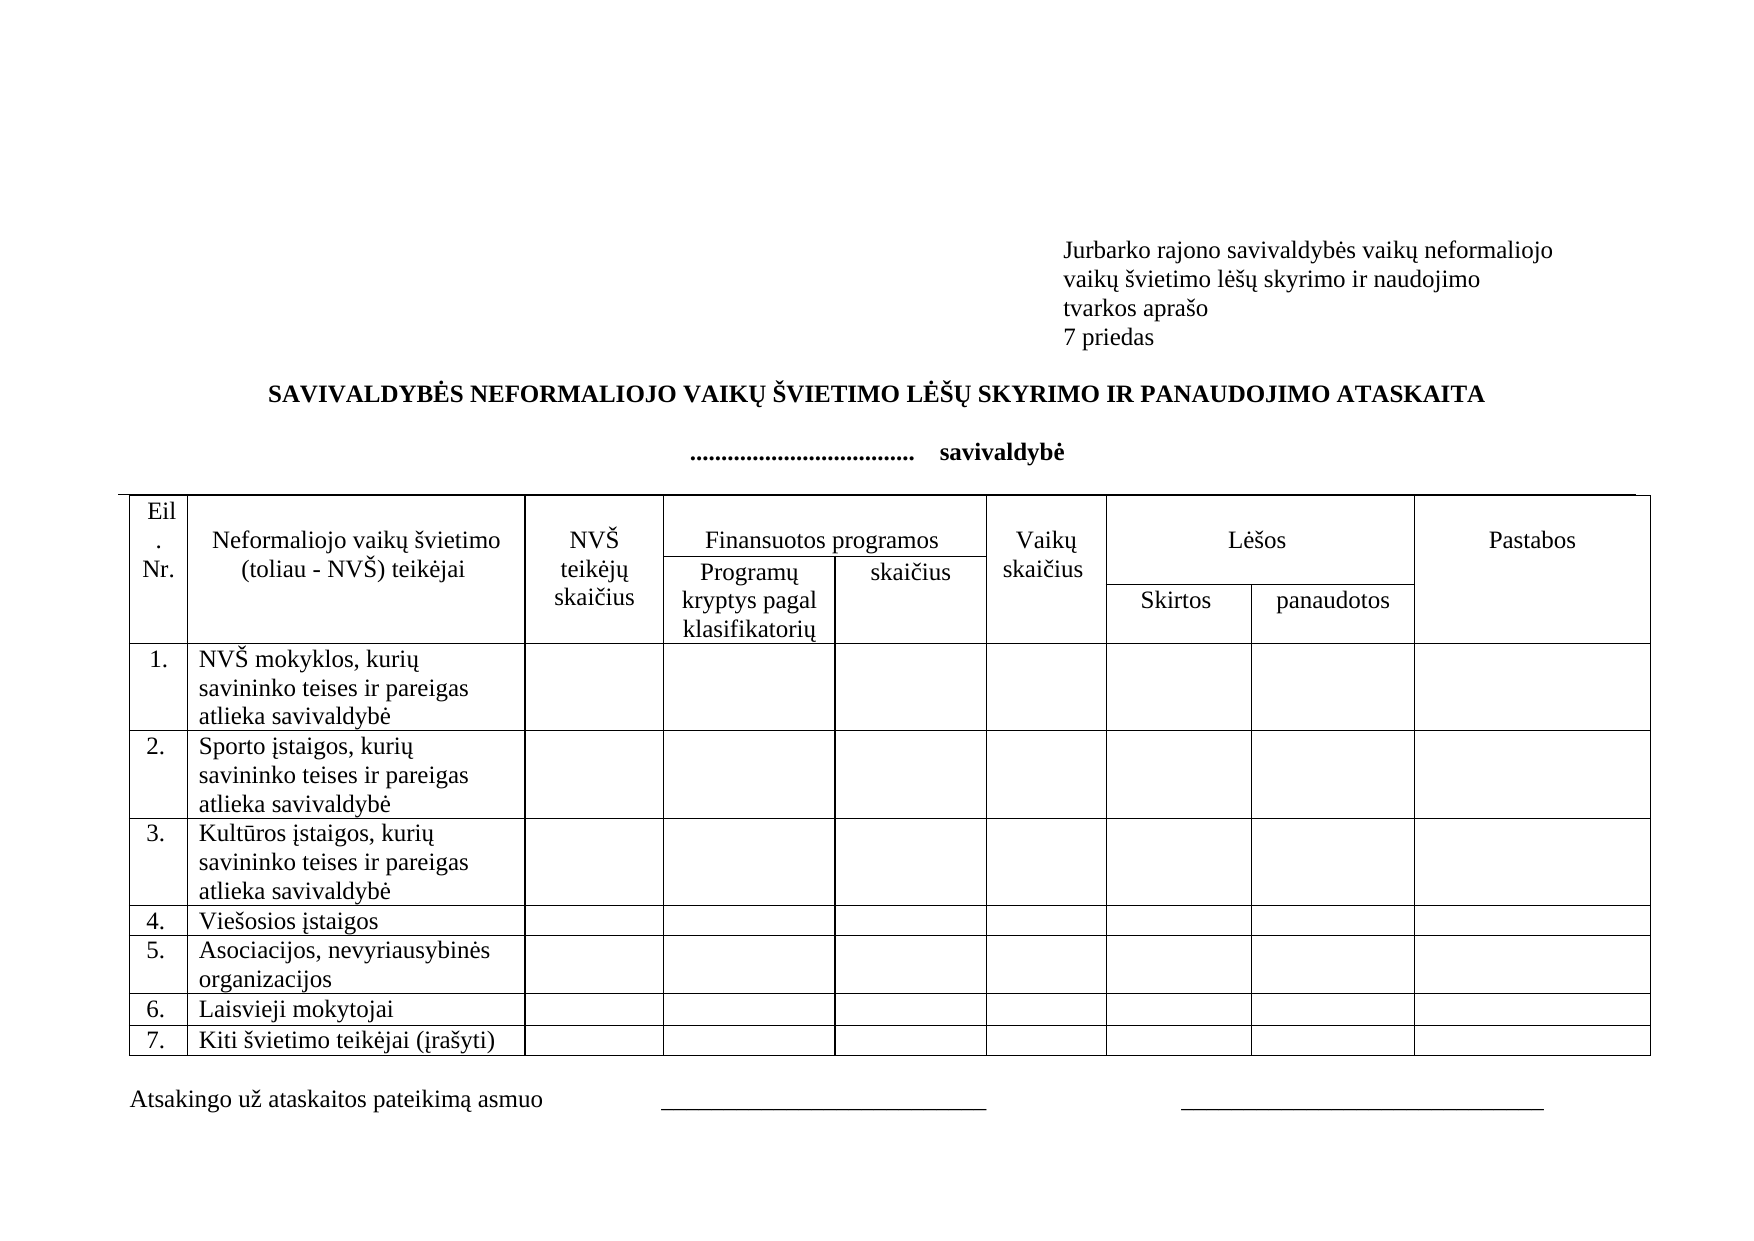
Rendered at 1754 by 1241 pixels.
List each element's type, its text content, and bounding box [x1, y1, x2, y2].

table_cell [664, 1026, 834, 1055]
table_cell [1415, 644, 1650, 730]
table_cell [1107, 994, 1251, 1024]
table_cell [987, 936, 1106, 993]
table_cell [1252, 906, 1414, 934]
table_cell Viešosios įstaigos [188, 906, 524, 934]
table_cell [1252, 1026, 1414, 1055]
text .................................... savivaldybė [118, 437, 1636, 465]
table_cell [1107, 644, 1251, 730]
table_cell Asociacijos, nevyriausybinės organizacijos [188, 936, 524, 993]
table_cell [526, 994, 663, 1024]
table_cell [836, 644, 986, 730]
table_cell [987, 994, 1106, 1024]
table_cell 1. [130, 644, 187, 730]
table_cell [1415, 936, 1650, 993]
table_cell [836, 994, 986, 1024]
table_cell [526, 644, 663, 730]
table_cell [1415, 731, 1650, 817]
table_header __________________________ [573, 1085, 1074, 1140]
table_cell [664, 644, 834, 730]
table_cell [664, 819, 834, 905]
table_header Lėšos [1107, 496, 1414, 584]
table_cell [836, 731, 986, 817]
table_cell [664, 906, 834, 934]
table_cell [664, 936, 834, 993]
table_cell [1415, 819, 1650, 905]
table_cell [836, 936, 986, 993]
table_cell [836, 1026, 986, 1055]
table_cell [987, 731, 1106, 817]
table_cell panaudotos [1252, 585, 1414, 643]
text tvarkos aprašo [591, 293, 1700, 322]
table_cell Programų kryptys pagal klasifikatorių [664, 557, 834, 643]
table_cell 2. [130, 731, 187, 817]
table_cell Laisvieji mokytojai [188, 994, 524, 1024]
table_cell [526, 819, 663, 905]
table_cell [1415, 906, 1650, 934]
table_cell [1107, 906, 1251, 934]
table_cell [526, 906, 663, 934]
table_cell 4. [130, 906, 187, 934]
table_cell [987, 906, 1106, 934]
table_cell 7. [130, 1026, 187, 1055]
table_cell [987, 1026, 1106, 1055]
table_header _____________________________ [1074, 1085, 1650, 1140]
table_cell [1252, 819, 1414, 905]
table_cell [1252, 644, 1414, 730]
table_header NVŠ teikėjų skaičius [526, 496, 663, 643]
table_cell Kiti švietimo teikėjai (įrašyti) [188, 1026, 524, 1055]
table_cell [836, 906, 986, 934]
table_header Eil. Nr. [130, 496, 187, 643]
table_cell [1107, 819, 1251, 905]
table_cell [526, 731, 663, 817]
table_cell 6. [130, 994, 187, 1024]
table_header Finansuotos programos [664, 496, 986, 556]
table_cell Sporto įstaigos, kurių savininko teises ir pareigas atlieka savivaldybė [188, 731, 524, 817]
table_cell [987, 819, 1106, 905]
text 7 priedas [591, 322, 1700, 350]
table_cell [526, 1026, 663, 1055]
table_cell [1252, 731, 1414, 817]
text SAVIVALDYBĖS NEFORMALIOJO VAIKŲ ŠVIETIMO LĖŠŲ SKYRIMO IR PANAUDOJIMO ATASKAITA [118, 379, 1636, 408]
table_cell [1107, 1026, 1251, 1055]
table_cell NVŠ mokyklos, kurių savininko teises ir pareigas atlieka savivaldybė [188, 644, 524, 730]
table_header Atsakingo už ataskaitos pateikimą asmuo [118, 1085, 572, 1140]
table_cell [1107, 731, 1251, 817]
table_cell [664, 731, 834, 817]
table_cell Skirtos [1107, 585, 1251, 643]
table_cell [1415, 1026, 1650, 1055]
table_cell [987, 644, 1106, 730]
table_cell [1107, 936, 1251, 993]
table_header Neformaliojo vaikų švietimo (toliau - NVŠ) teikėjai [188, 496, 524, 643]
table_header Pastabos [1415, 496, 1650, 643]
table_cell [836, 819, 986, 905]
text Jurbarko rajono savivaldybės vaikų neformaliojo [591, 235, 1700, 264]
text vaikų švietimo lėšų skyrimo ir naudojimo [591, 264, 1700, 293]
table_cell Kultūros įstaigos, kurių savininko teises ir pareigas atlieka savivaldybė [188, 819, 524, 905]
table_cell [1252, 994, 1414, 1024]
table_cell 3. [130, 819, 187, 905]
table_cell [1252, 936, 1414, 993]
table_header Vaikų skaičius [987, 496, 1106, 643]
table_cell [1415, 994, 1650, 1024]
table_cell [664, 994, 834, 1024]
table_cell 5. [130, 936, 187, 993]
table_cell skaičius [836, 557, 986, 643]
table_cell [526, 936, 663, 993]
